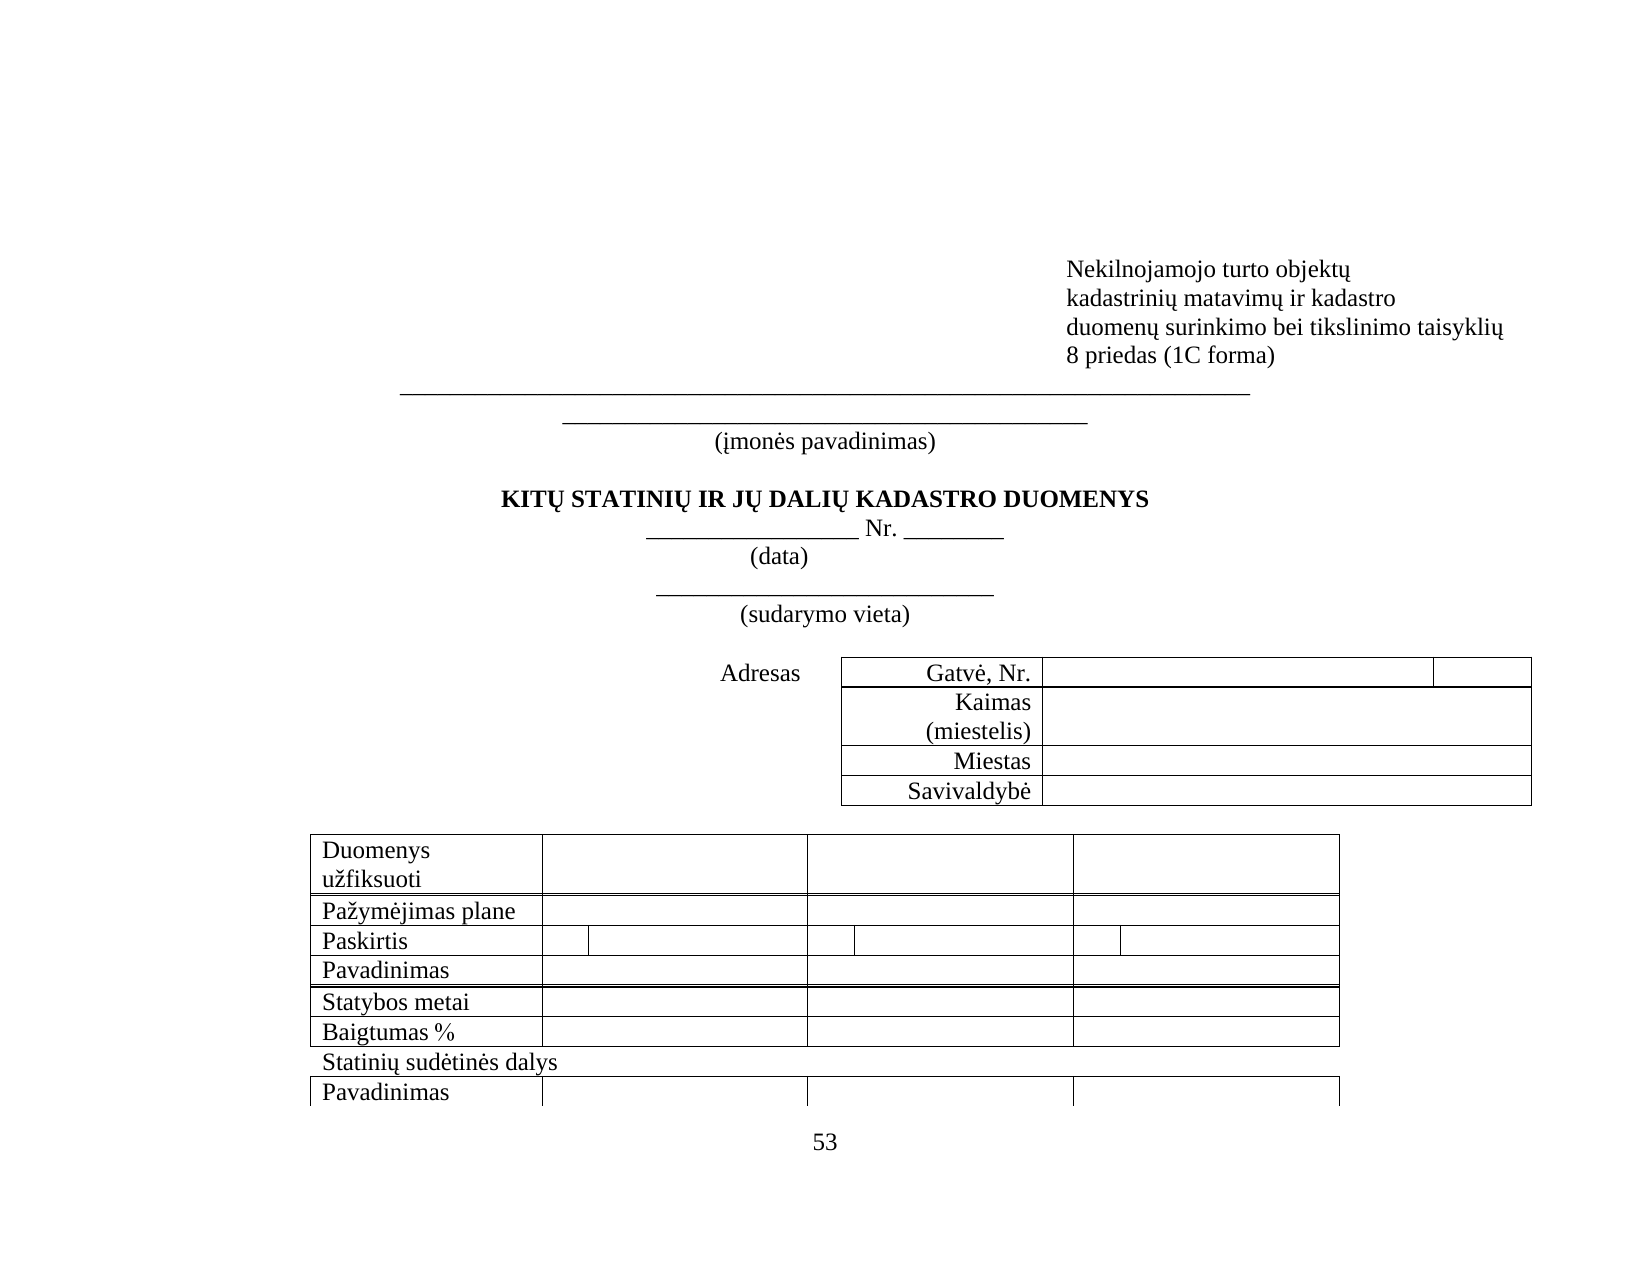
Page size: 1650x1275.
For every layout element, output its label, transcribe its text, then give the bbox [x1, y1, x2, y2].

table_cell [1074, 896, 1339, 925]
table_cell Statinių sudėtinės dalys [311, 1047, 1339, 1076]
table_cell [1074, 1017, 1339, 1046]
table_cell Statybos metai [311, 988, 542, 1016]
table_cell [1043, 746, 1531, 775]
table_cell [543, 988, 807, 1016]
table_cell [808, 988, 1073, 1016]
table_cell [1074, 988, 1339, 1016]
table_cell [855, 926, 1073, 954]
text Nekilnojamojo turto objektų [118, 254, 1532, 283]
table_cell [1074, 1077, 1339, 1106]
table_header [1043, 658, 1433, 686]
table_cell [808, 926, 854, 954]
text __________________________________________ [118, 398, 1532, 427]
table_cell [709, 775, 841, 804]
table_cell Baigtumas  [311, 1017, 542, 1046]
table_cell [543, 926, 588, 954]
table_cell [1121, 926, 1339, 954]
table_cell [709, 745, 841, 775]
text _________________ Nr. ________ [118, 513, 1532, 542]
table_cell Miestas [842, 746, 1042, 775]
text (sudarymo vieta) [118, 599, 1532, 628]
table_cell [709, 686, 841, 745]
text (įmonės pavadinimas) [118, 427, 1532, 455]
table_cell [543, 1077, 807, 1106]
subtitle Kitų statinių ir jų dalių kadastro duomenys [118, 484, 1532, 513]
table_cell Pažymėjimas plane [311, 896, 542, 925]
text ____________________________________________________________________ [118, 369, 1532, 398]
table_cell Paskirtis [311, 926, 542, 954]
table_cell Pavadinimas [311, 1077, 542, 1106]
text duomenų surinkimo bei tikslinimo taisyklių [118, 312, 1532, 340]
table_cell [543, 896, 807, 925]
text ___________________________ [118, 570, 1532, 599]
table_cell Savivaldybė [842, 776, 1042, 804]
table_cell [543, 956, 807, 984]
table_cell [1043, 688, 1531, 745]
text (data) [118, 542, 1532, 570]
table_header [1074, 835, 1339, 893]
table_cell [808, 1077, 1073, 1106]
table_cell [808, 1017, 1073, 1046]
table_cell [543, 1017, 807, 1046]
table_cell [1074, 956, 1339, 984]
table_header Gatvė, Nr. [842, 658, 1042, 686]
table_header [1434, 658, 1531, 686]
table_header Adresas [709, 657, 841, 686]
table_header [543, 835, 807, 893]
table_cell [808, 956, 1073, 984]
table_cell [589, 926, 807, 954]
table_cell [808, 896, 1073, 925]
table_header [808, 835, 1073, 893]
table_cell [1074, 926, 1120, 954]
text 8 priedas (1C forma) [118, 340, 1532, 369]
text kadastrinių matavimų ir kadastro [118, 283, 1532, 312]
table_cell [1043, 776, 1531, 804]
table_header Duomenys užfiksuoti [311, 835, 542, 893]
table_cell Kaimas (miestelis) [842, 688, 1042, 745]
table_cell Pavadinimas [311, 956, 542, 984]
